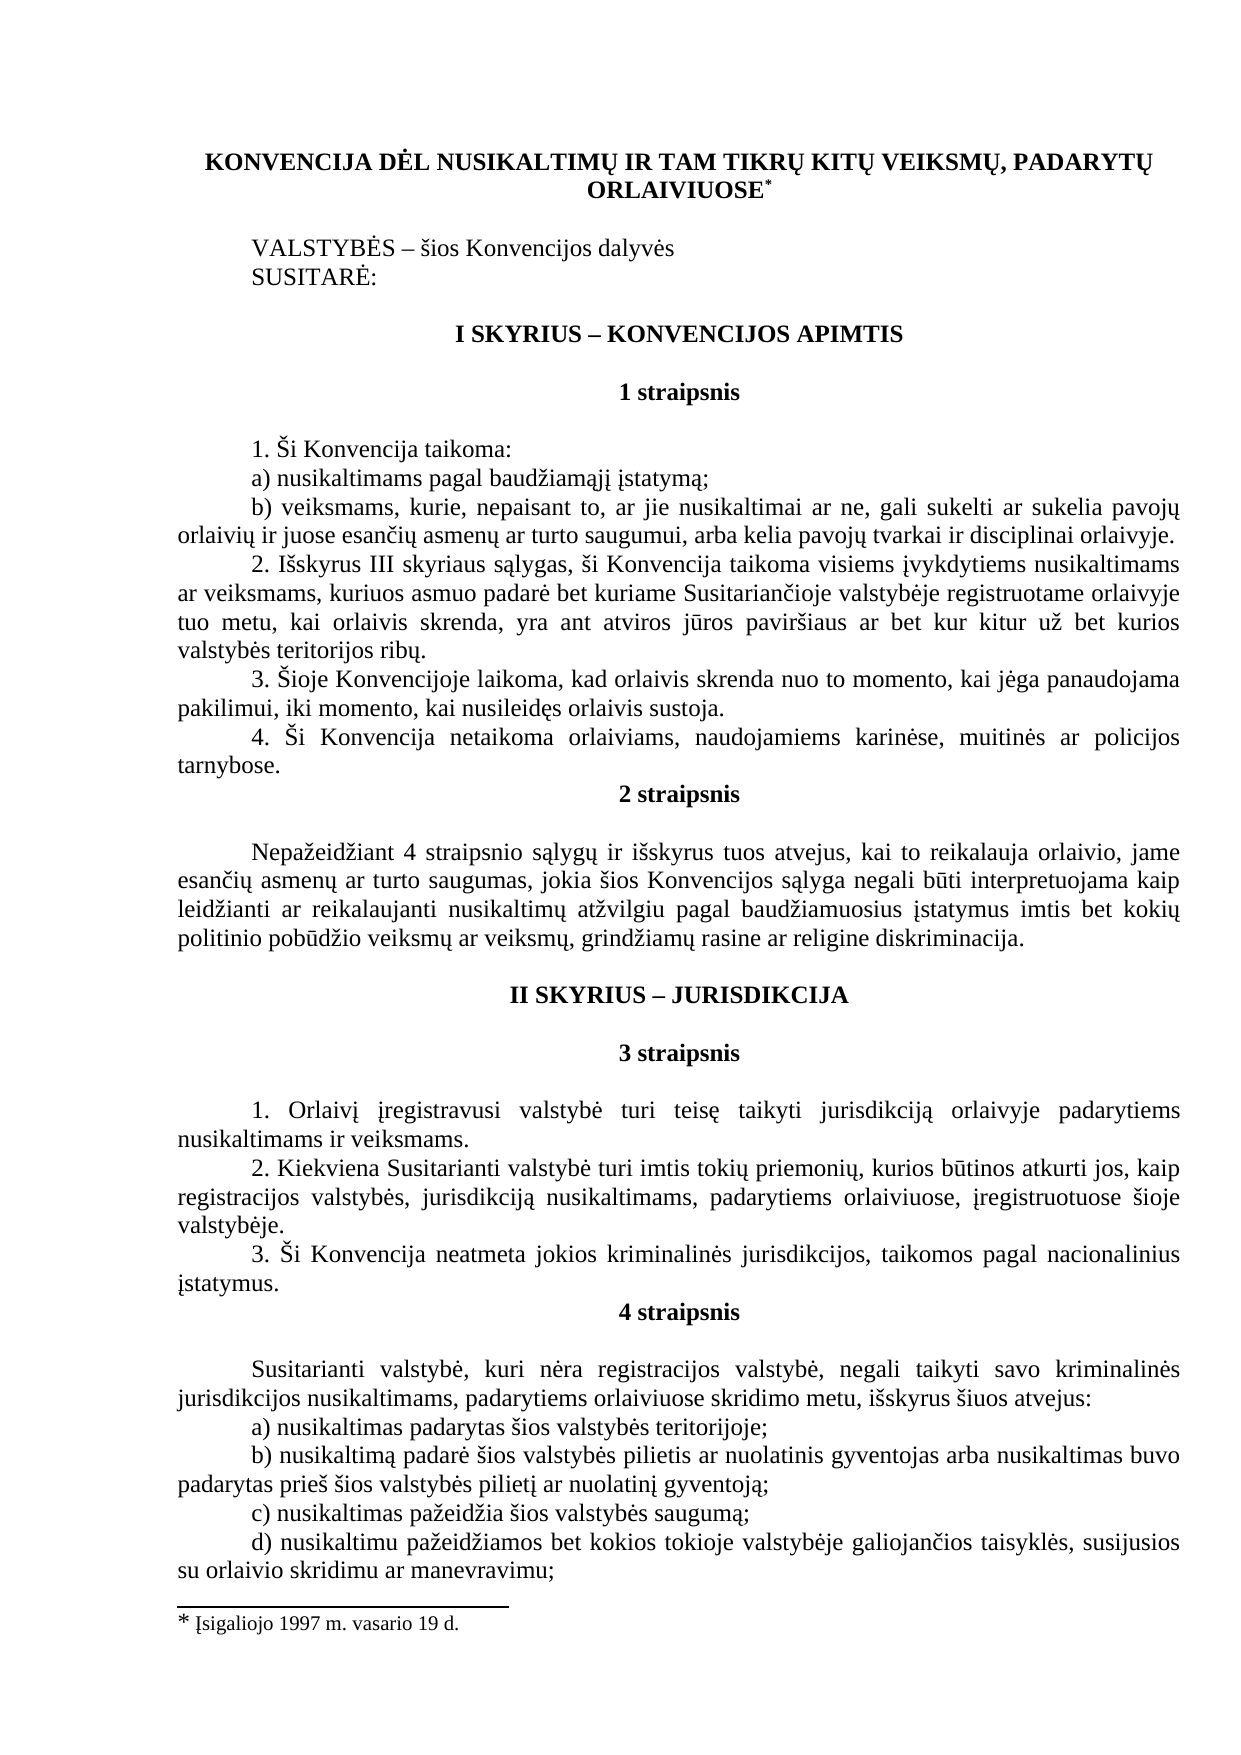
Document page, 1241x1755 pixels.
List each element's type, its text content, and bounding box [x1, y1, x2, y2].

text 4 straipsnis [177, 1297, 1181, 1326]
text Susitarianti valstybė, kuri nėra registracijos valstybė, negali taikyti savo kriminalinės jurisdikcijos nusikaltimams, padarytiems orlaiviuose skridimo metu, išskyrus šiuos atvejus: [177, 1354, 1181, 1412]
text 1. Ši Konvencija taikoma: [177, 434, 1181, 463]
text b) veiksmams, kurie, nepaisant to, ar jie nusikaltimai ar ne, gali sukelti ar sukelia pavojų orlaivių ir juose esančių asmenų ar turto saugumui, arba kelia pavojų tvarkai ir disciplinai orlaivyje. [177, 492, 1181, 549]
text 1. Orlaivį įregistravusi valstybė turi teisę taikyti jurisdikciją orlaivyje padarytiems nusikaltimams ir veiksmams. [177, 1096, 1181, 1153]
text I Skyrius – Konvencijos apimtis [177, 319, 1181, 348]
text 3. Šioje Konvencijoje laikoma, kad orlaivis skrenda nuo to momento, kai jėga panaudojama pakilimui, iki momento, kai nusileidęs orlaivis sustoja. [177, 664, 1181, 722]
text KONVENCIJA DĖL NUSIKALTIMŲ IR TAM TIKRŲ KITŲ VEIKSMŲ, PADARYTŲ ORLAIVIUOSE [177, 147, 1181, 204]
text c) nusikaltimas pažeidžia šios valstybės saugumą; [177, 1498, 1181, 1527]
text d) nusikaltimu pažeidžiamos bet kokios tokioje valstybėje galiojančios taisyklės, susijusios su orlaivio skridimu ar manevravimu; [177, 1527, 1181, 1584]
text 2 straipsnis [177, 779, 1181, 808]
text 2. Išskyrus III skyriaus sąlygas, ši Konvencija taikoma visiems įvykdytiems nusikaltimams ar veiksmams, kuriuos asmuo padarė bet kuriame Susitariančioje valstybėje registruotame orlaivyje tuo metu, kai orlaivis skrenda, yra ant atviros jūros paviršiaus ar bet kur kitur už bet kurios valstybės teritorijos ribų. [177, 549, 1181, 664]
text b) nusikaltimą padarė šios valstybės pilietis ar nuolatinis gyventojas arba nusikaltimas buvo padarytas prieš šios valstybės pilietį ar nuolatinį gyventoją; [177, 1441, 1181, 1498]
text Nepažeidžiant 4 straipsnio sąlygų ir išskyrus tuos atvejus, kai to reikalauja orlaivio, jame esančių asmenų ar turto saugumas, jokia šios Konvencijos sąlyga negali būti interpretuojama kaip leidžianti ar reikalaujanti nusikaltimų atžvilgiu pagal baudžiamuosius įstatymus imtis bet kokių politinio pobūdžio veiksmų ar veiksmų, grindžiamų rasine ar religine diskriminacija. [177, 837, 1181, 952]
text SUSITARĖ: [177, 262, 1181, 291]
text Įsigaliojo 1997 m. vasario 19 d. [177, 1607, 1181, 1636]
text VALSTYBĖS – šios Konvencijos dalyvės [177, 233, 1181, 262]
text a) nusikaltimams pagal baudžiamąjį įstatymą; [177, 463, 1181, 492]
text 2. Kiekviena Susitarianti valstybė turi imtis tokių priemonių, kurios būtinos atkurti jos, kaip registracijos valstybės, jurisdikciją nusikaltimams, padarytiems orlaiviuose, įregistruotuose šioje valstybėje. [177, 1153, 1181, 1239]
text 4. Ši Konvencija netaikoma orlaiviams, naudojamiems karinėse, muitinės ar policijos tarnybose. [177, 722, 1181, 779]
text a) nusikaltimas padarytas šios valstybės teritorijoje; [177, 1412, 1181, 1441]
text II Skyrius – Jurisdikcija [177, 981, 1181, 1009]
text 3. Ši Konvencija neatmeta jokios kriminalinės jurisdikcijos, taikomos pagal nacionalinius įstatymus. [177, 1239, 1181, 1297]
text 1 straipsnis [177, 377, 1181, 406]
text 3 straipsnis [177, 1038, 1181, 1067]
